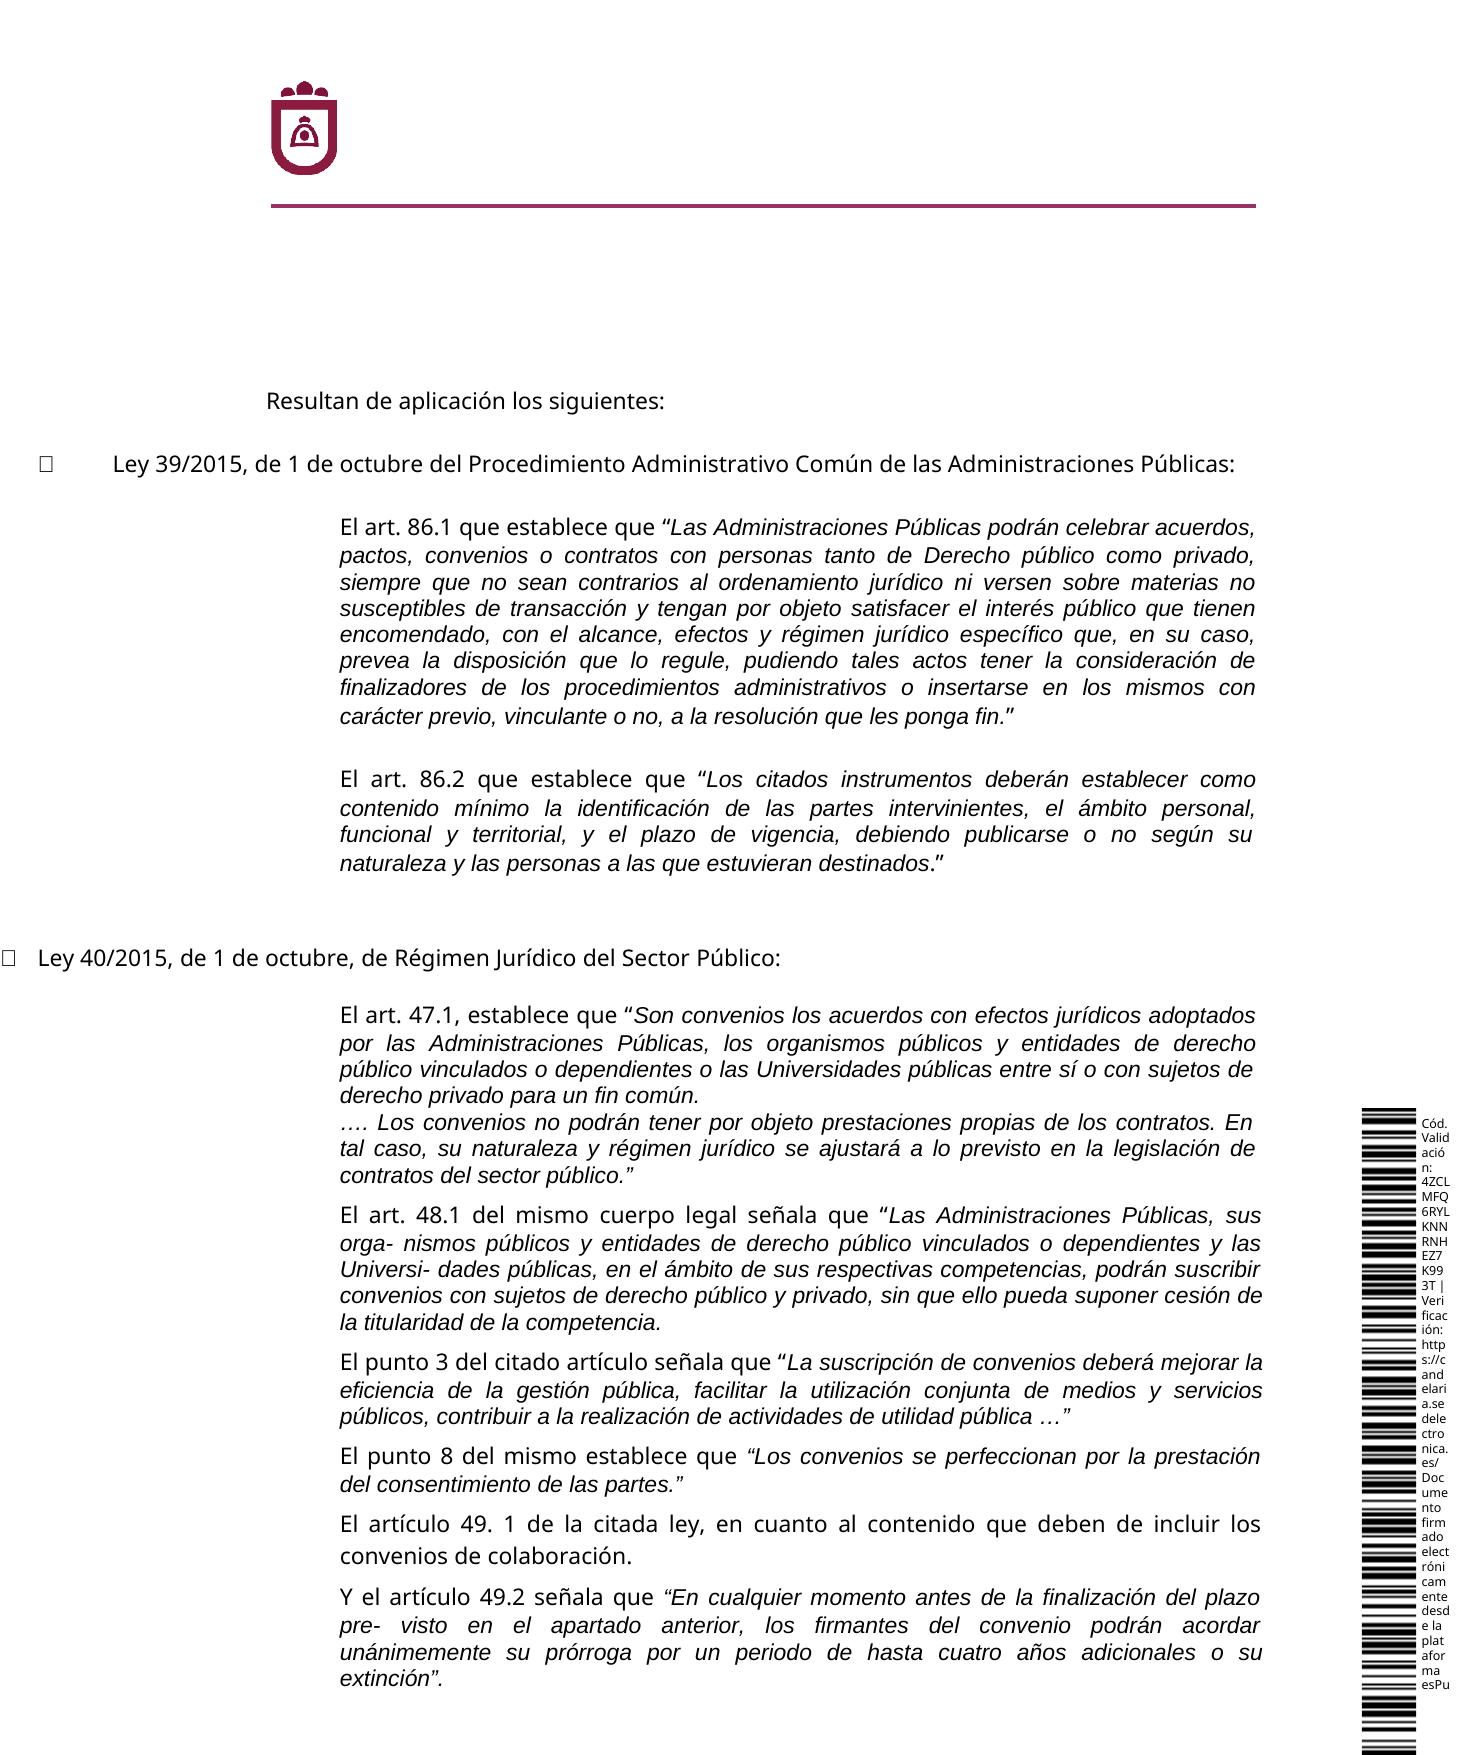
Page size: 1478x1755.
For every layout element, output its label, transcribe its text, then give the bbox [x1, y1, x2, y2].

text El art. 86.2 que establece que “Los citados instrumentos deberán establecer como contenido mínimo la identificación de las partes intervinientes, el ámbito personal, funcional y territorial, y el plazo de vigencia, debiendo publicarse o no según su naturaleza y las personas a las que estuvieran destinados.” [339, 763, 1256, 878]
list Ley 40/2015, de 1 de octubre, de Régimen Jurídico del Sector Público: [0, 942, 1427, 973]
text El artículo 49. 1 de la citada ley, en cuanto al contenido que deben de incluir los convenios de colaboración. [339, 1508, 1262, 1571]
text …. Los convenios no podrán tener por objeto prestaciones propias de los contratos. En tal caso, su naturaleza y régimen jurídico se ajustará a lo previsto en la legislación de contratos del sector público.” [339, 1109, 1256, 1188]
text El art. 48.1 del mismo cuerpo legal señala que “Las Administraciones Públicas, sus orga- nismos públicos y entidades de derecho público vinculados o dependientes y las Universi- dades públicas, en el ámbito de sus respectivas competencias, podrán suscribir convenios con sujetos de derecho público y privado, sin que ello pueda suponer cesión de la titularidad de la competencia. [339, 1198, 1263, 1335]
text El art. 47.1, establece que “Son convenios los acuerdos con efectos jurídicos adoptados por las Administraciones Públicas, los organismos públicos y entidades de derecho público vinculados o dependientes o las Universidades públicas entre sí o con sujetos de derecho privado para un fin común. [339, 998, 1256, 1109]
text El punto 8 del mismo establece que “Los convenios se perfeccionan por la prestación del consentimiento de las partes.” [339, 1440, 1263, 1497]
list Ley 39/2015, de 1 de octubre del Procedimiento Administrativo Común de las Administraciones Públicas: [37, 448, 1256, 479]
text Resultan de aplicación los siguientes: [266, 385, 1427, 417]
text Y el artículo 49.2 señala que “En cualquier momento antes de la finalización del plazo pre- visto en el apartado anterior, los firmantes del convenio podrán acordar unánimemente su prórroga por un periodo de hasta cuatro años adicionales o su extinción”. [339, 1581, 1263, 1691]
text Cód. Validación: 4ZCLMFQ6RYLKNNRNHEZ7K993T | Verificación: https://candelaria.sedelectronica.es/ Documento firmado electrónicamente desde la plataforma esPublico Gestiona | Página 18 de 55 [1421, 1117, 1450, 1694]
text El punto 3 del citado artículo señala que “La suscripción de convenios deberá mejorar la eficiencia de la gestión pública, facilitar la utilización conjunta de medios y servicios públicos, contribuir a la realización de actividades de utilidad pública …” [339, 1346, 1263, 1430]
text El art. 86.1 que establece que “Las Administraciones Públicas podrán celebrar acuerdos, pactos, convenios o contratos con personas tanto de Derecho público como privado, siempre que no sean contrarios al ordenamiento jurídico ni versen sobre materias no susceptibles de transacción y tengan por objeto satisfacer el interés público que tienen encomendado, con el alcance, efectos y régimen jurídico específico que, en su caso, prevea la disposición que lo regule, pudiendo tales actos tener la consideración de finalizadores de los procedimientos administrativos o insertarse en los mismos con carácter previo, vinculante o no, a la resolución que les ponga fin.” [339, 511, 1256, 731]
